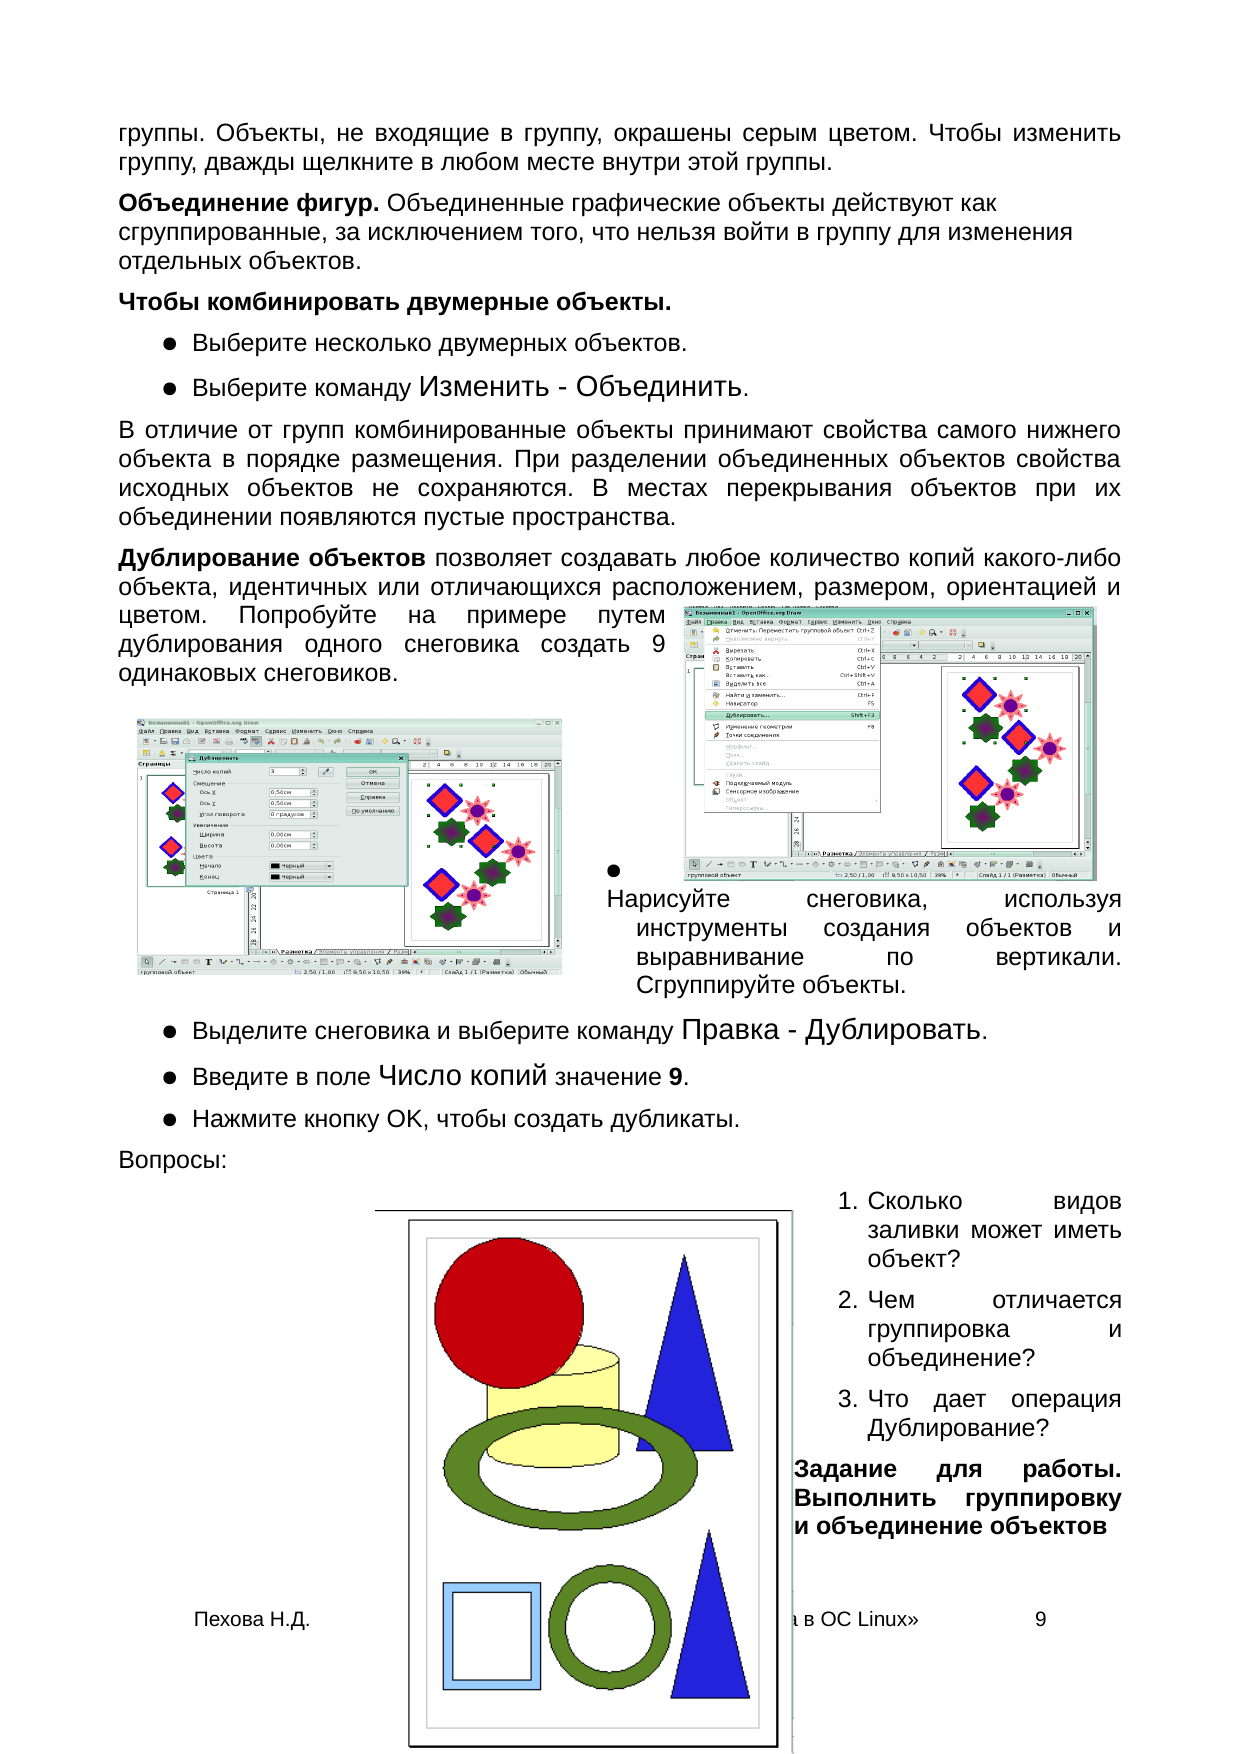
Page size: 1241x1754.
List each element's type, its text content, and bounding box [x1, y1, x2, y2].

list Чем отличается группировка и объединение? [794, 1285, 1122, 1371]
text Объединение фигур. Объединенные графические объекты действуют как сгруппированные, за исключением того, что нельзя войти в группу для изменения отдельных объектов. [118, 188, 1122, 274]
list [162, 1285, 374, 1371]
list Что дает операция Дублирование? [794, 1384, 1122, 1441]
picture [683, 606, 1097, 881]
text группы. Объекты, не входящие в группу, окрашены серым цветом. Чтобы изменить группу, дважды щелкните в любом месте внутри этой группы. [118, 118, 1122, 176]
text Чтобы комбинировать двумерные объекты. [118, 287, 1122, 316]
text Дублирование объектов позволяет создавать любое количество копий какого-либо объекта, идентичных или отличающихся расположением, размером, ориентацией и цветом. Попробуйте на примере путем дублирования одного снеговика создать 9 одинаковых снеговиков. [118, 543, 1122, 687]
list Выберите несколько двумерных объектов. [162, 328, 1122, 357]
list Сколько видов заливки может иметь объект? [162, 1186, 1122, 1272]
list Нажмите кнопку OK, чтобы создать дубликаты. [162, 1104, 1122, 1132]
text [118, 1454, 374, 1540]
picture [136, 718, 563, 975]
list Выберите команду Изменить - Объединить. [162, 369, 1122, 403]
text Задание для работы. Выполнить группировку и объединение объектов [794, 1454, 1122, 1540]
text В отличие от групп комбинированные объекты принимают свойства самого нижнего объекта в порядке размещения. При разделении объединенных объектов свойства исходных объектов не сохраняются. В местах перекрывания объектов при их объединении появляются пустые пространства. [118, 415, 1122, 530]
list Нарисуйте снеговика, используя инструменты создания объектов и выравнивание по вертикали. Сгруппируйте объекты. [162, 855, 1122, 999]
list Введите в поле Число копий значение 9. [162, 1058, 1122, 1091]
text Вопросы: [118, 1145, 1122, 1174]
list Выделите снеговика и выберите команду Правка - Дублировать. [162, 1012, 1122, 1045]
list [162, 1384, 374, 1441]
picture [374, 1210, 794, 1754]
